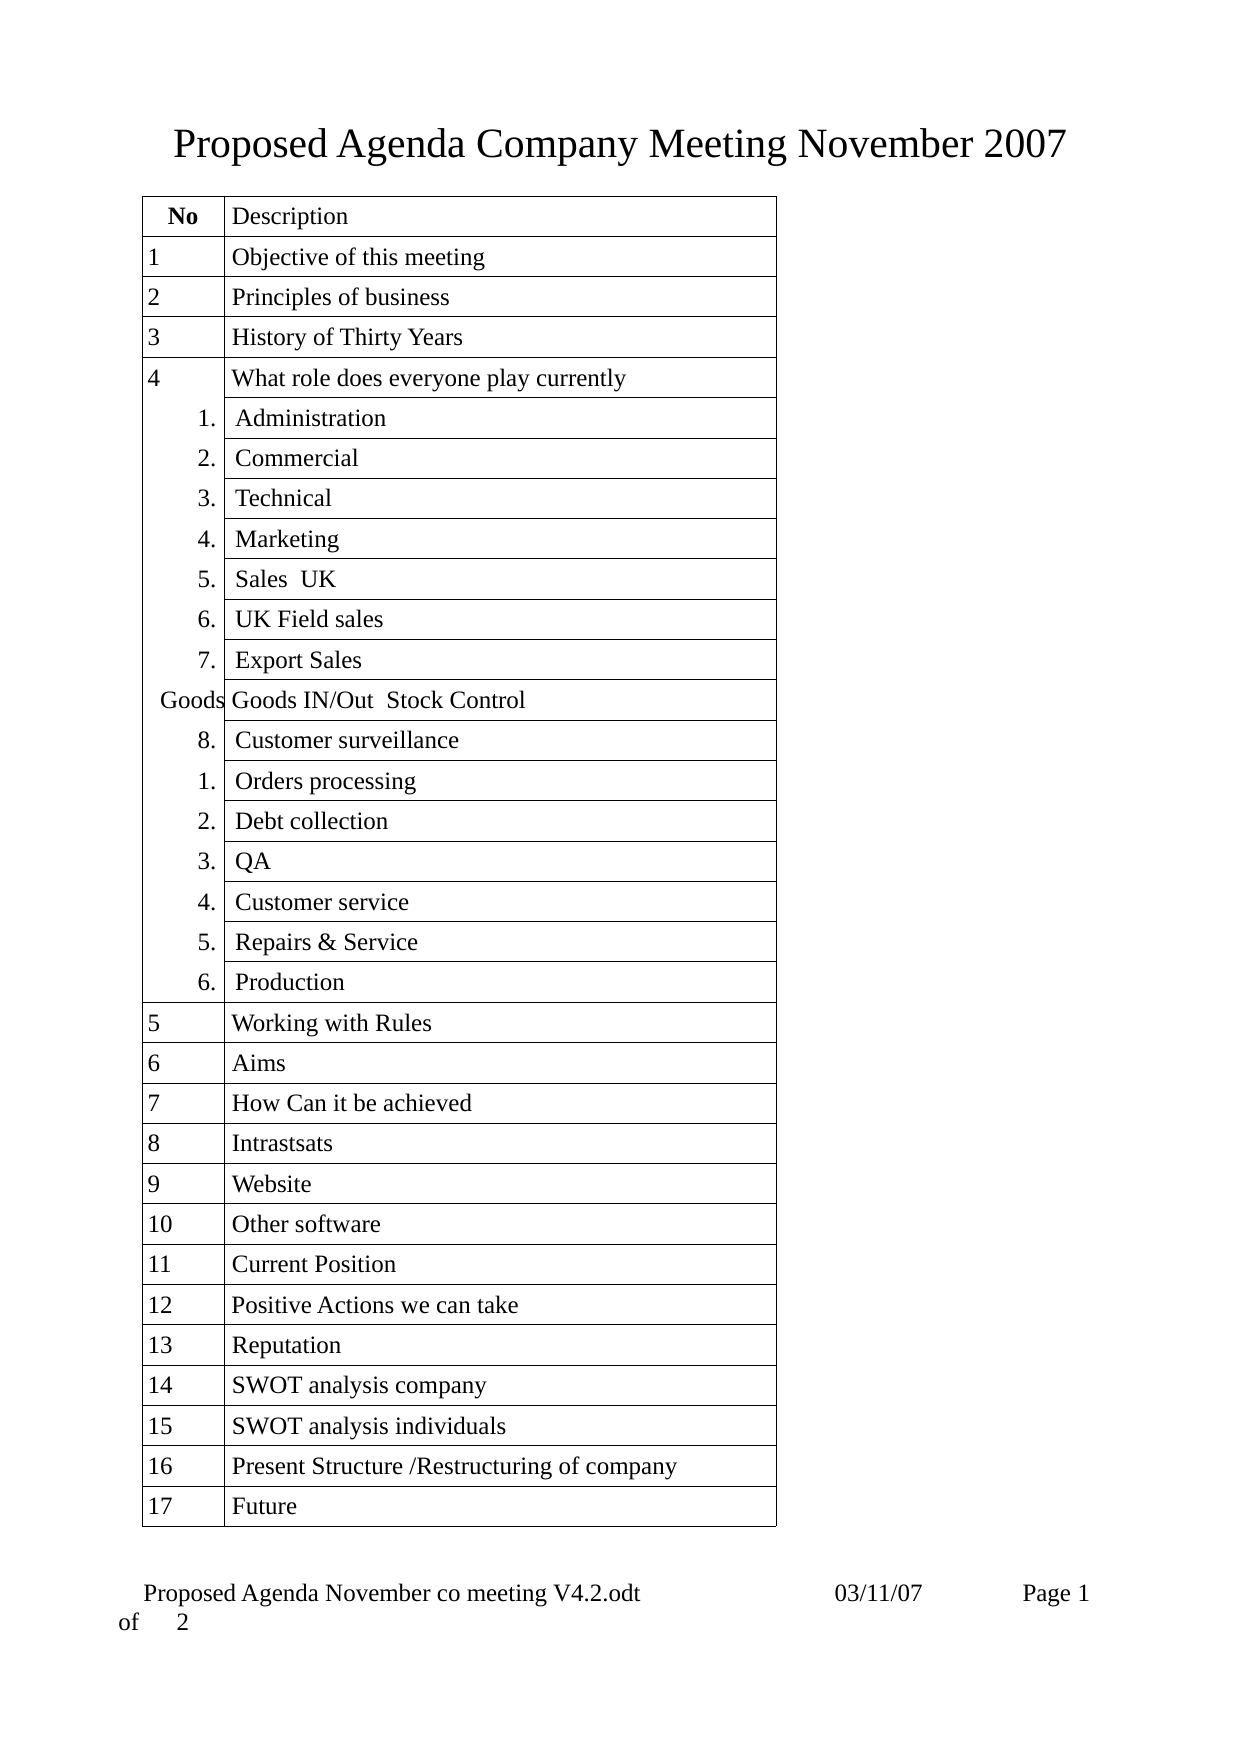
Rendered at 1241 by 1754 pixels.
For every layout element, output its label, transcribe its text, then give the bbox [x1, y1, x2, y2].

table_cell Present Structure /Restructuring of company [225, 1446, 776, 1486]
table_cell Marketing [225, 519, 776, 558]
table_cell Technical [225, 479, 776, 518]
table_header Description [225, 197, 776, 236]
table_cell Commercial [225, 439, 776, 478]
table_cell Future [225, 1487, 776, 1526]
table_header What role does everyone play currently [225, 358, 776, 397]
table_cell Repairs & Service [225, 922, 776, 961]
table_cell 9 [143, 1164, 224, 1203]
table_cell SWOT analysis individuals [225, 1406, 776, 1445]
table_cell 8 [143, 1124, 224, 1163]
table_cell 10 [143, 1204, 224, 1244]
table_cell Website [225, 1164, 776, 1203]
table_cell 16 [143, 1446, 224, 1486]
table_cell Goods Goods IN/Out Stock Control [225, 680, 776, 719]
table_cell How Can it be achieved [225, 1084, 776, 1123]
table_cell Current Position [225, 1245, 776, 1284]
table_cell Export Sales [225, 640, 776, 679]
table_cell Customer service [225, 882, 776, 921]
table_cell Principles of business [225, 277, 776, 316]
table_cell Other software [225, 1204, 776, 1244]
table_cell Production [225, 962, 776, 1002]
table_cell Aims [225, 1043, 776, 1082]
table_cell Debt collection [225, 801, 776, 841]
table_cell 12 [143, 1285, 224, 1324]
table_cell QA [225, 842, 776, 881]
table_cell Objective of this meeting [225, 237, 776, 276]
table_cell 14 [143, 1366, 224, 1405]
table_cell 4 [143, 358, 224, 1002]
table_cell Customer surveillance [225, 721, 776, 760]
table_cell Administration [225, 398, 776, 437]
table_cell Positive Actions we can take [225, 1285, 776, 1324]
table_cell 7 [143, 1084, 224, 1123]
table_cell History of Thirty Years [225, 317, 776, 357]
table_cell 5 [143, 1003, 224, 1042]
table_cell 1 [143, 237, 224, 276]
table_cell 15 [143, 1406, 224, 1445]
table_cell 2 [143, 277, 224, 316]
table_header No [143, 197, 224, 236]
table_cell Reputation [225, 1325, 776, 1364]
table_cell 3 [143, 317, 224, 357]
table_cell Working with Rules [225, 1003, 776, 1042]
table_cell UK Field sales [225, 600, 776, 639]
table_cell 13 [143, 1325, 224, 1364]
table_cell Sales UK [225, 559, 776, 599]
table_cell SWOT analysis company [225, 1366, 776, 1405]
table_cell 6 [143, 1043, 224, 1082]
table_cell 17 [143, 1487, 224, 1526]
table_cell Orders processing [225, 761, 776, 800]
table_cell Intrastsats [225, 1124, 776, 1163]
table_cell 11 [143, 1245, 224, 1284]
